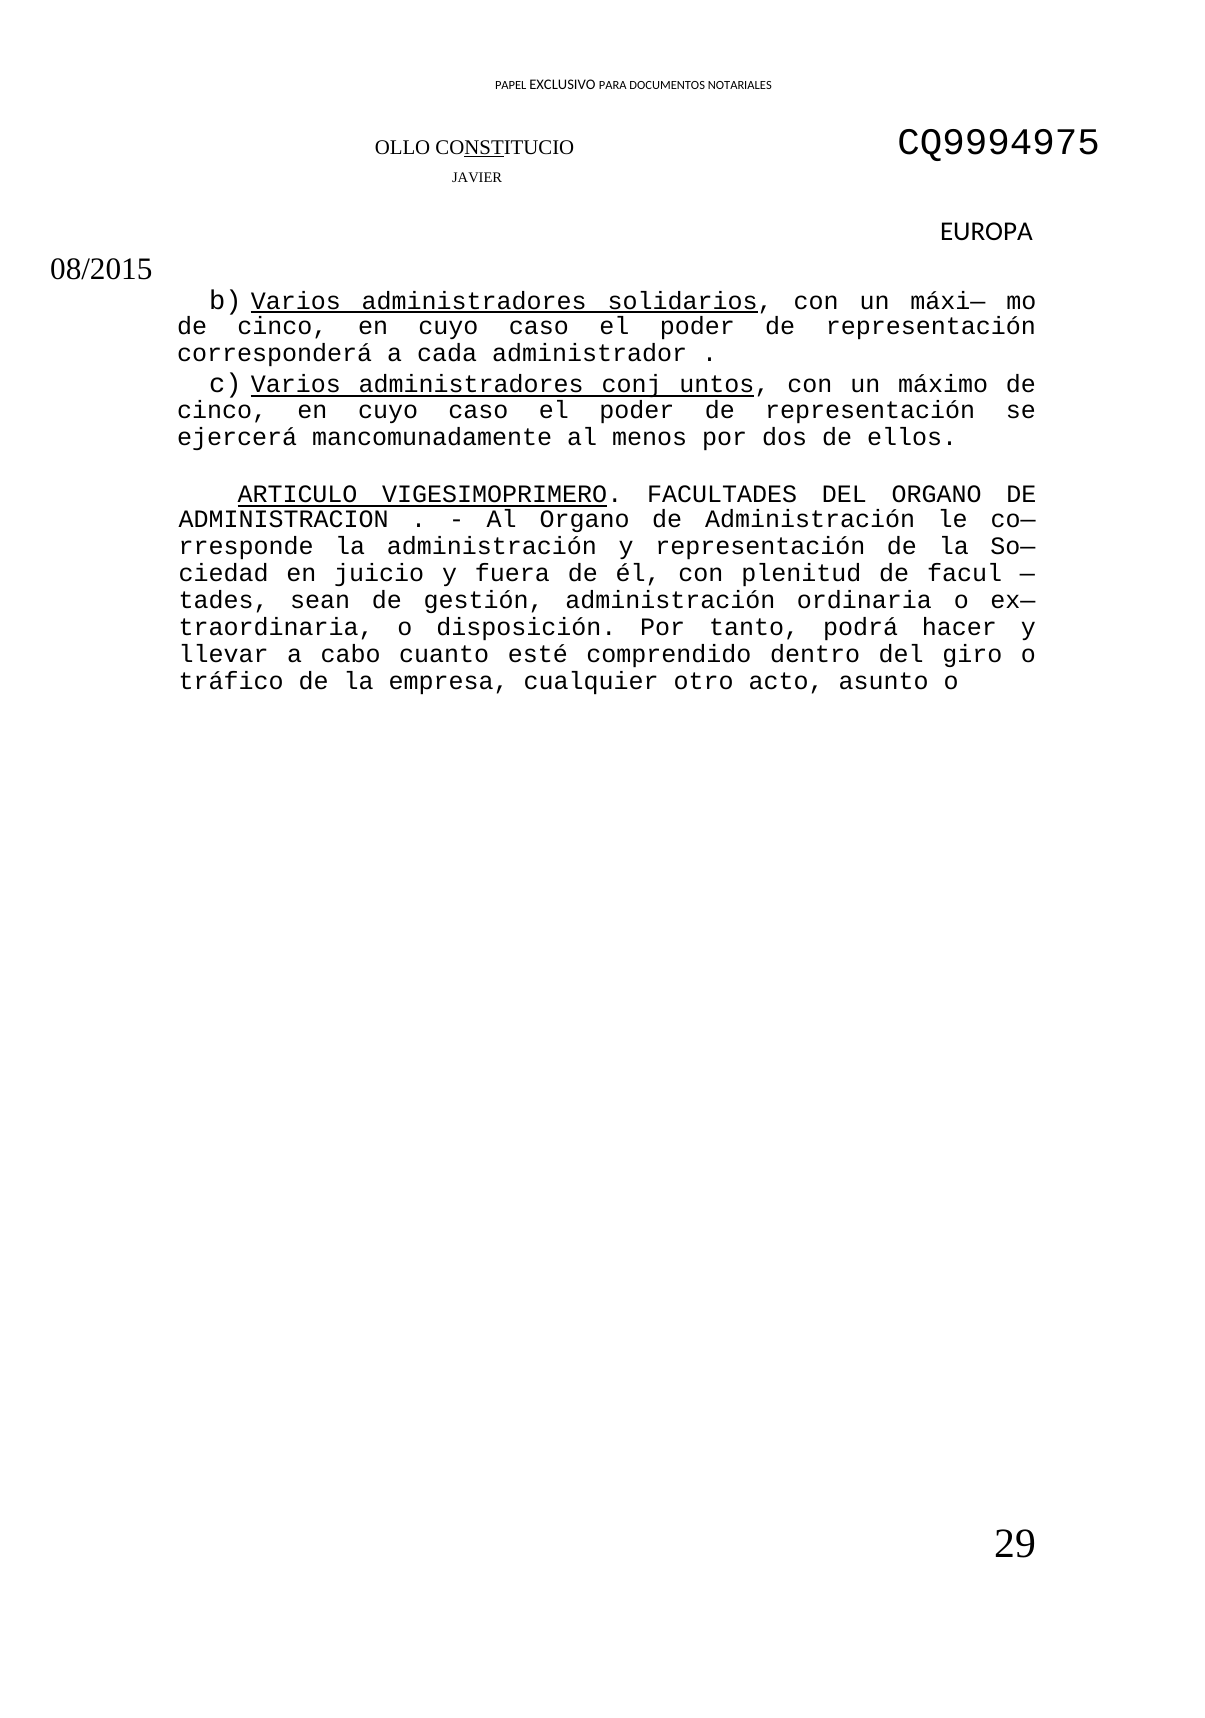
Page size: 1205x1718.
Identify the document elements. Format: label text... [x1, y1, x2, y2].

list Varios administradores conj untos, con un máximo de cinco, en cuyo caso el poder de representación se ejercerá mancomunadamente al menos por dos de ellos. [177, 369, 1036, 453]
list Varios administradores solidarios, con un máxi— mo de cinco, en cuyo caso el poder de representación corresponderá a cada administrador . [177, 286, 1036, 369]
text ARTICULO VIGESIMOPRIMERO. FACULTADES DEL ORGANO DE ADMINISTRACION . - Al Organo de Administración le co— rresponde la administración y representación de la So— ciedad en juicio y fuera de él, con plenitud de facul — tades, sean de gestión, administración ordinaria o ex— traordinaria, o disposición. Por tanto, podrá hacer y llevar a cabo cuanto esté comprendido dentro del giro o tráfico de la empresa, cualquier otro acto, asunto o [178, 481, 1036, 697]
